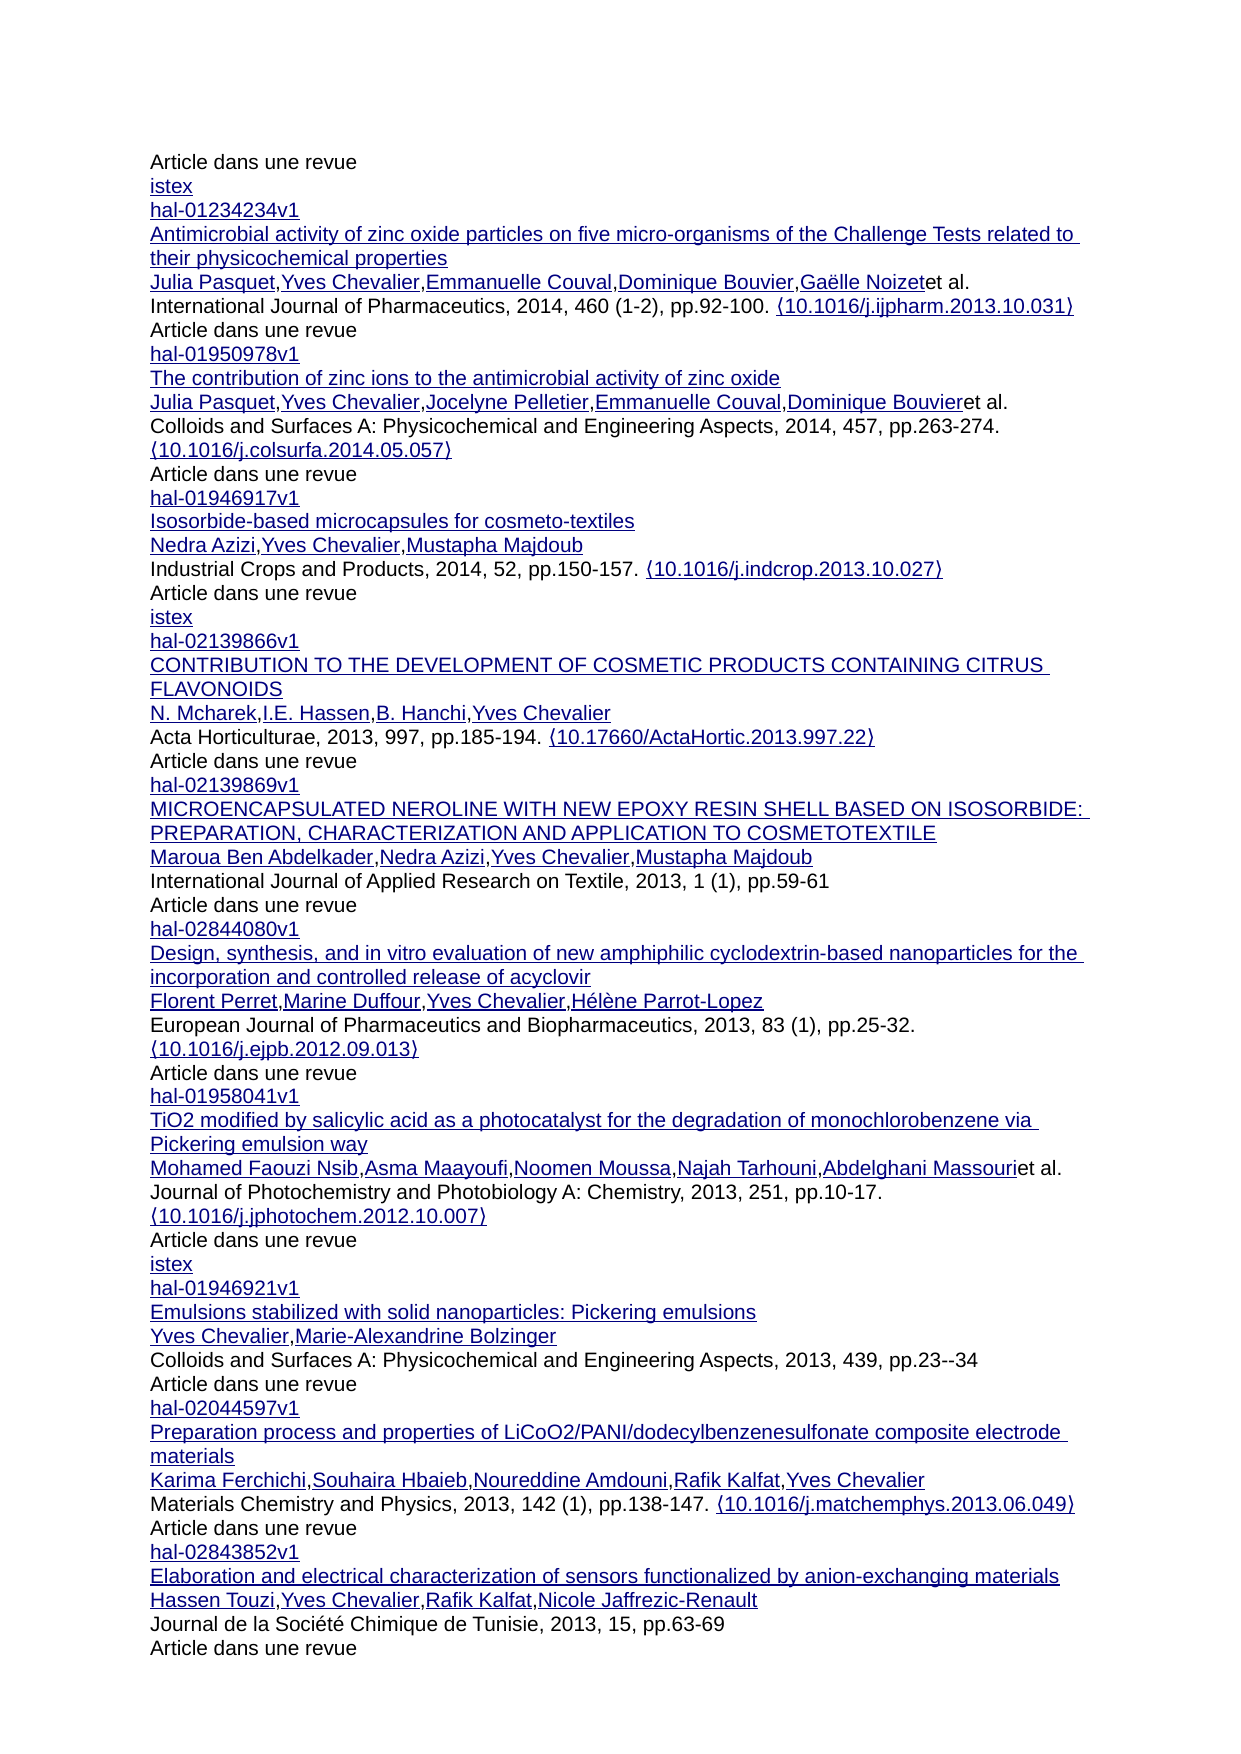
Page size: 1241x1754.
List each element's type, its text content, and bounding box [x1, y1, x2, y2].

table_cell Isosorbide-based microcapsules for cosmeto-textiles Nedra Azizi,Yves Chevalier,Mustapha Majdoub Industrial Crops and Products, 2014, 52, pp.150-157. ⟨10.1016/j.indcrop.2013.10.027⟩ Article dans une revue istex hal-02139866v1 [150, 509, 1090, 653]
table_cell The contribution of zinc ions to the antimicrobial activity of zinc oxide Julia Pasquet,Yves Chevalier,Jocelyne Pelletier,Emmanuelle Couval,Dominique Bouvieret al. Colloids and Surfaces A: Physicochemical and Engineering Aspects, 2014, 457, pp.263-274. ⟨10.1016/j.colsurfa.2014.05.057⟩ Article dans une revue hal-01946917v1 [150, 366, 1090, 509]
table_cell MICROENCAPSULATED NEROLINE WITH NEW EPOXY RESIN SHELL BASED ON ISOSORBIDE: [150, 797, 1090, 818]
table_cell TiO2 modified by salicylic acid as a photocatalyst for the degradation of monochlorobenzene via Pickering emulsion way Mohamed Faouzi Nsib,Asma Maayoufi,Noomen Moussa,Najah Tarhouni,Abdelghani Massouriet al. Journal of Photochemistry and Photobiology A: Chemistry, 2013, 251, pp.10-17. ⟨10.1016/j.jphotochem.2012.10.007⟩ Article dans une revue istex hal-01946921v1 [150, 1108, 1090, 1300]
table_cell Elaboration and electrical characterization of sensors functionalized by anion-exchanging materials Hassen Touzi,Yves Chevalier,Rafik Kalfat,Nicole Jaffrezic-Renault Journal de la Société Chimique de Tunisie, 2013, 15, pp.63-69 Article dans une revue [150, 1564, 1090, 1659]
table_cell Antimicrobial activity of zinc oxide particles on five micro-organisms of the Challenge Tests related to their physicochemical properties Julia Pasquet,Yves Chevalier,Emmanuelle Couval,Dominique Bouvier,Gaëlle Noizetet al. International Journal of Pharmaceutics, 2014, 460 (1-2), pp.92-100. ⟨10.1016/j.ijpharm.2013.10.031⟩ Article dans une revue hal-01950978v1 [150, 222, 1090, 366]
table_cell Article dans une revue istex hal-01234234v1 [150, 150, 1090, 222]
table_cell CONTRIBUTION TO THE DEVELOPMENT OF COSMETIC PRODUCTS CONTAINING CITRUS FLAVONOIDS N. Mcharek,I.E. Hassen,B. Hanchi,Yves Chevalier Acta Horticulturae, 2013, 997, pp.185-194. ⟨10.17660/ActaHortic.2013.997.22⟩ Article dans une revue hal-02139869v1 [150, 653, 1090, 797]
table_cell Emulsions stabilized with solid nanoparticles: Pickering emulsions Yves Chevalier,Marie-Alexandrine Bolzinger Colloids and Surfaces A: Physicochemical and Engineering Aspects, 2013, 439, pp.23--34 Article dans une revue hal-02044597v1 [150, 1300, 1090, 1420]
table_cell Design, synthesis, and in vitro evaluation of new amphiphilic cyclodextrin-based nanoparticles for the incorporation and controlled release of acyclovir Florent Perret,Marine Duffour,Yves Chevalier,Hélène Parrot-Lopez European Journal of Pharmaceutics and Biopharmaceutics, 2013, 83 (1), pp.25-32. ⟨10.1016/j.ejpb.2012.09.013⟩ Article dans une revue hal-01958041v1 [150, 941, 1090, 1108]
table_cell Preparation process and properties of LiCoO2/PANI/dodecylbenzenesulfonate composite electrode materials Karima Ferchichi,Souhaira Hbaieb,Noureddine Amdouni,Rafik Kalfat,Yves Chevalier Materials Chemistry and Physics, 2013, 142 (1), pp.138-147. ⟨10.1016/j.matchemphys.2013.06.049⟩ Article dans une revue hal-02843852v1 [150, 1420, 1090, 1563]
table_cell PREPARATION, CHARACTERIZATION AND APPLICATION TO COSMETOTEXTILE Maroua Ben Abdelkader,Nedra Azizi,Yves Chevalier,Mustapha Majdoub International Journal of Applied Research on Textile, 2013, 1 (1), pp.59-61 Article dans une revue hal-02844080v1 [150, 819, 1090, 941]
